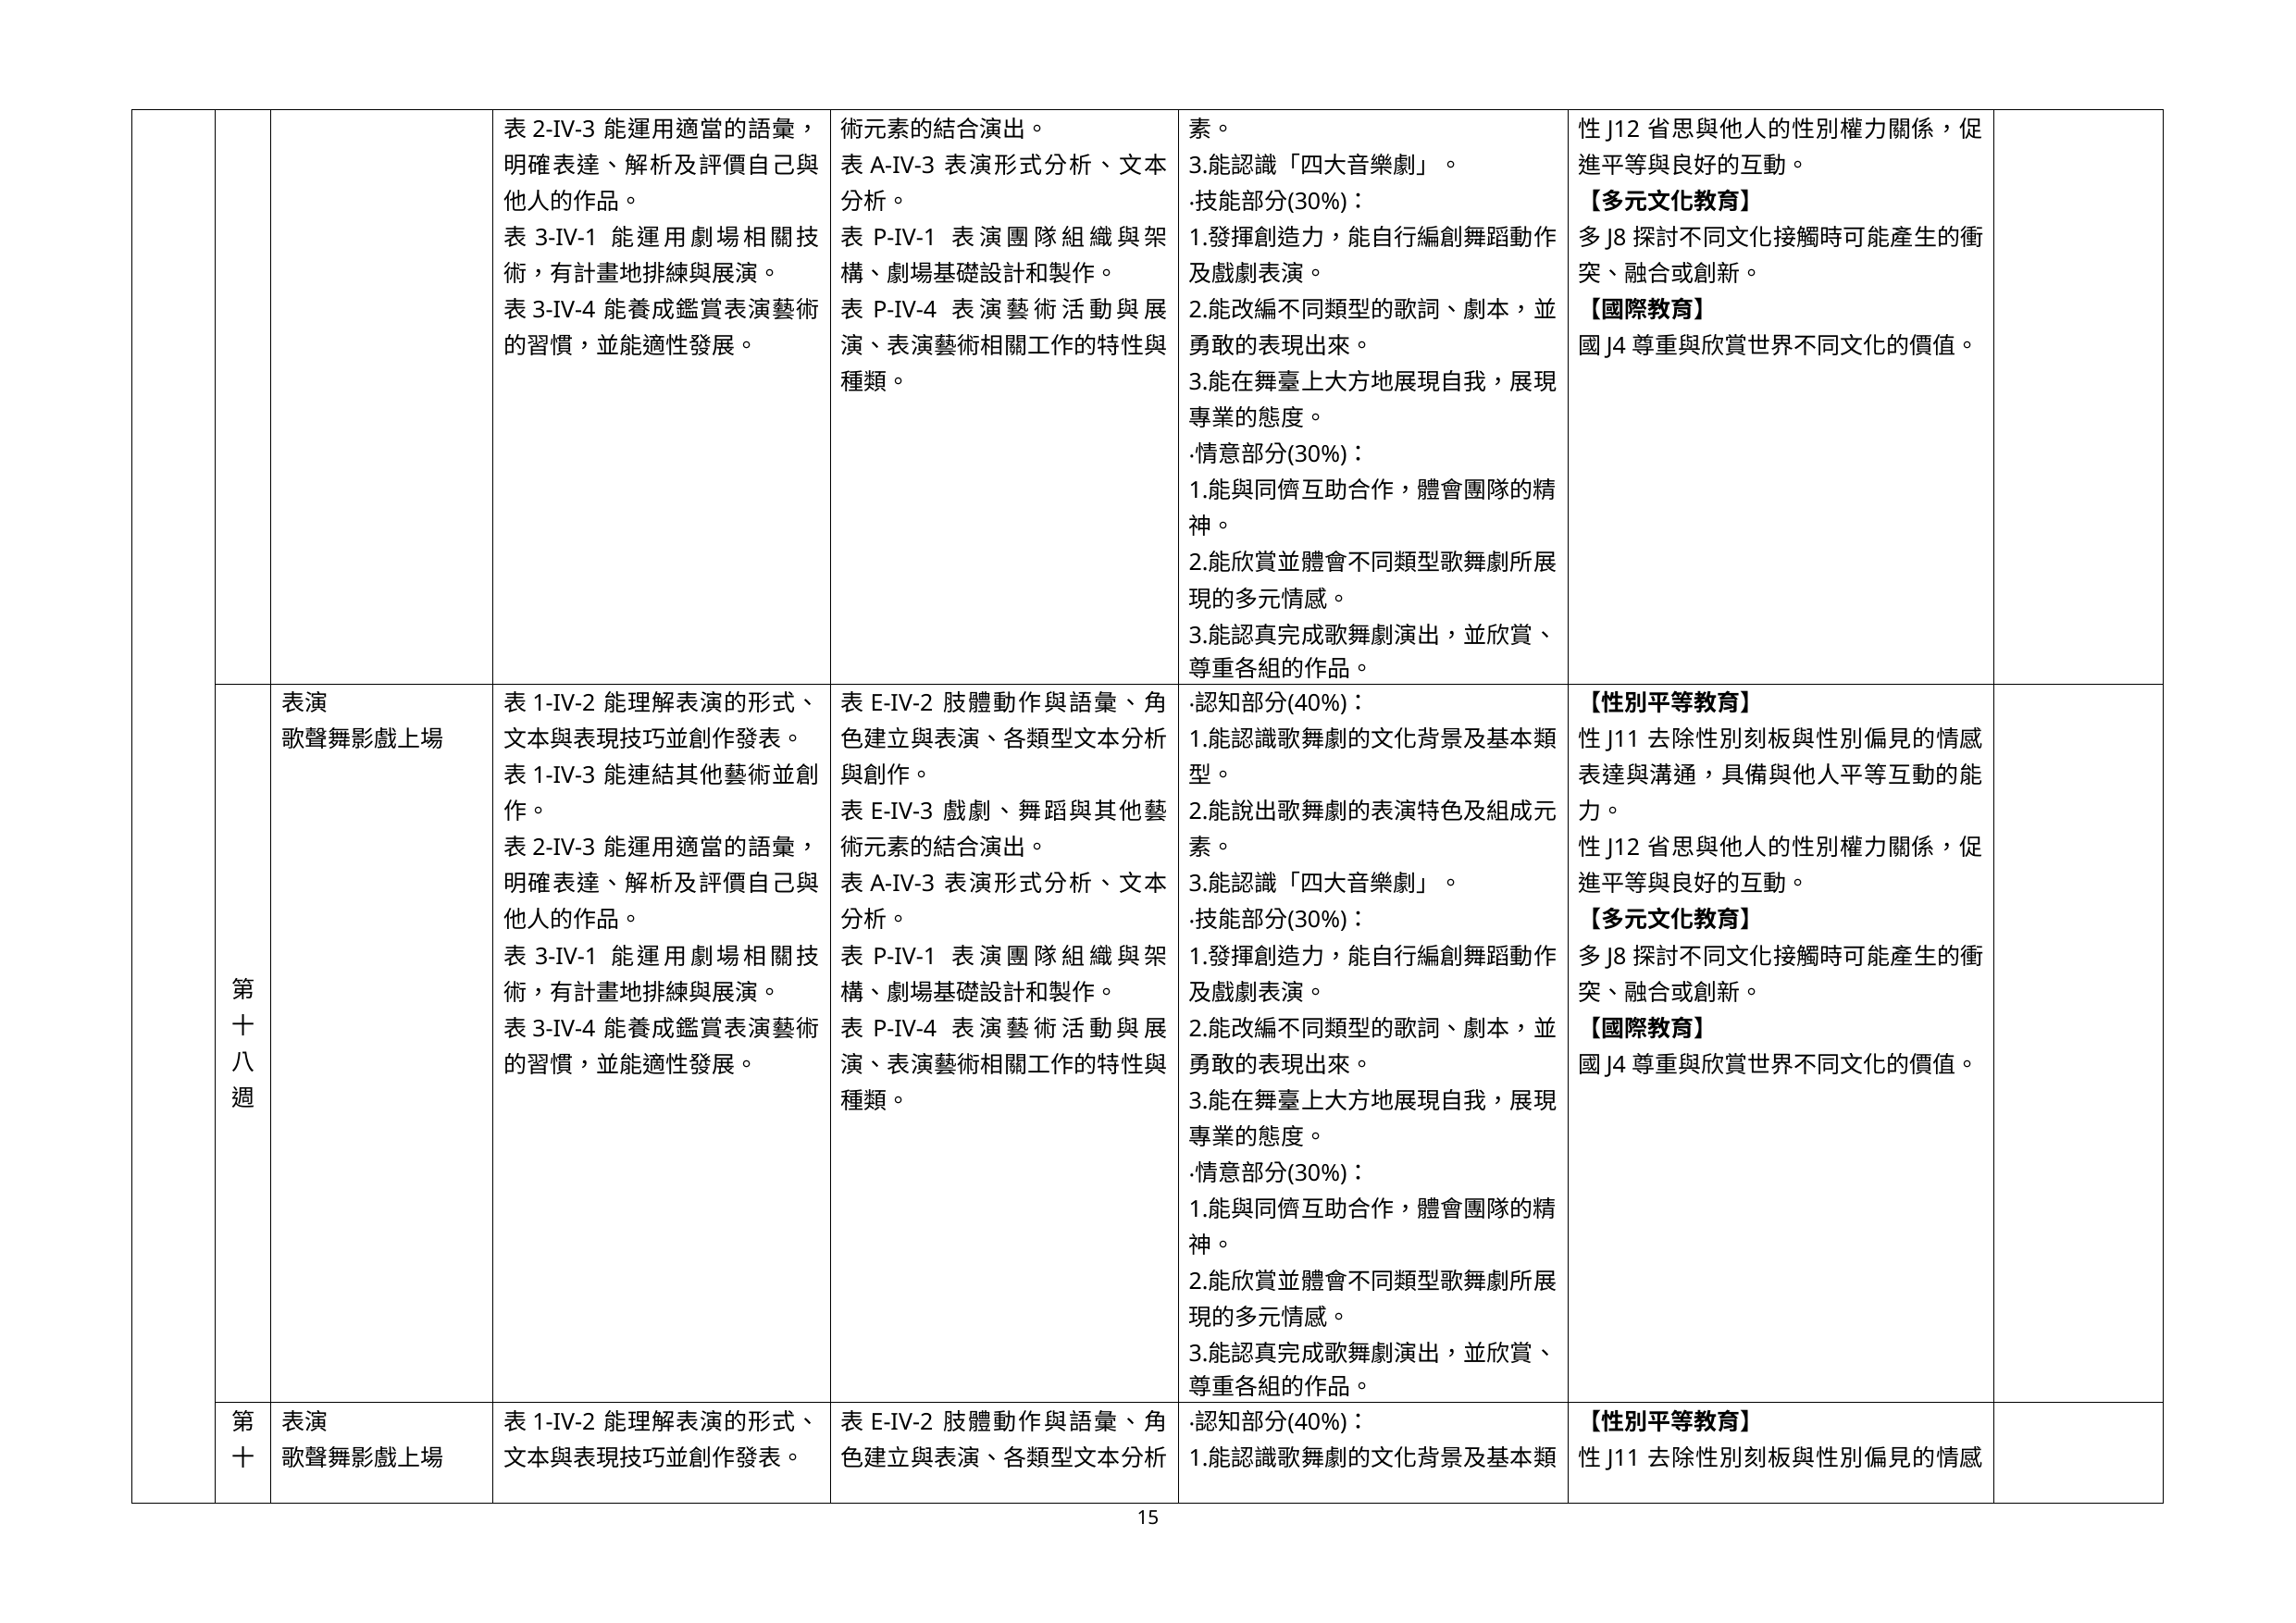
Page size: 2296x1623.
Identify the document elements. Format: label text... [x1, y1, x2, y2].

table_cell 表E-IV-2 肢體動作與語彙、角色建立與表演、各類型文本分析 [831, 1403, 1178, 1503]
table_cell 性J12 省思與他人的性別權力關係，促進平等與良好的互動。 【多元文化教育】 多J8 探討不同文化接觸時可能產生的衝突、融合或創新。 【國際教育】 國J4 尊重與欣賞世界不同文化的價值。 [1569, 110, 1993, 683]
table_cell ‧認知部分(40%)： 1.能認識歌舞劇的文化背景及基本類型。 2.能說出歌舞劇的表演特色及組成元素。 3.能認識「四大音樂劇」。 ‧技能部分(30%)： 1.發揮創造力，能自行編創舞蹈動作及戲劇表演。 2.能改編不同類型的歌詞、劇本，並勇敢的表現出來。 3.能在舞臺上大方地展現自我，展現專業的態度。 ‧情意部分(30%)： 1.能與同儕互助合作，體會團隊的精神。 2.能欣賞並體會不同類型歌舞劇所展現的多元情感。 3.能認真完成歌舞劇演出，並欣賞、尊重各組的作品。 [1179, 685, 1568, 1402]
table_cell [1994, 685, 2163, 1402]
table_cell 表1-IV-2 能理解表演的形式、文本與表現技巧並創作發表。 表1-IV-3 能連結其他藝術並創作。 表2-IV-3 能運用適當的語彙，明確表達、解析及評價自己與他人的作品。 表3-IV-1 能運用劇場相關技術，有計畫地排練與展演。 表3-IV-4 能養成鑑賞表演藝術的習慣，並能適性發展。 [493, 685, 830, 1402]
table_cell 【性別平等教育】 性J11 去除性別刻板與性別偏見的情感表達與溝通，具備與他人平等互動的能力。 性J12 省思與他人的性別權力關係，促進平等與良好的互動。 【多元文化教育】 多J8 探討不同文化接觸時可能產生的衝突、融合或創新。 【國際教育】 國J4 尊重與欣賞世界不同文化的價值。 [1569, 685, 1993, 1402]
table_cell 表演 歌聲舞影戲上場 [271, 1403, 492, 1503]
table_cell [216, 110, 270, 683]
table_cell 表2-IV-3 能運用適當的語彙，明確表達、解析及評價自己與他人的作品。 表3-IV-1 能運用劇場相關技術，有計畫地排練與展演。 表3-IV-4 能養成鑑賞表演藝術的習慣，並能適性發展。 [493, 110, 830, 683]
table_cell 素。 3.能認識「四大音樂劇」。 ‧技能部分(30%)： 1.發揮創造力，能自行編創舞蹈動作及戲劇表演。 2.能改編不同類型的歌詞、劇本，並勇敢的表現出來。 3.能在舞臺上大方地展現自我，展現專業的態度。 ‧情意部分(30%)： 1.能與同儕互助合作，體會團隊的精神。 2.能欣賞並體會不同類型歌舞劇所展現的多元情感。 3.能認真完成歌舞劇演出，並欣賞、尊重各組的作品。 [1179, 110, 1568, 683]
table_cell 【性別平等教育】 性J11 去除性別刻板與性別偏見的情感 [1569, 1403, 1993, 1503]
table_cell 第十 [216, 1403, 270, 1503]
table_cell 表E-IV-2 肢體動作與語彙、角色建立與表演、各類型文本分析與創作。 表E-IV-3 戲劇、舞蹈與其他藝術元素的結合演出。 表A-IV-3 表演形式分析、文本分析。 表P-IV-1 表演團隊組織與架構、劇場基礎設計和製作。 表P-IV-4 表演藝術活動與展演、表演藝術相關工作的特性與種類。 [831, 685, 1178, 1402]
table_cell ‧認知部分(40%)： 1.能認識歌舞劇的文化背景及基本類 [1179, 1403, 1568, 1503]
table_cell 術元素的結合演出。 表A-IV-3 表演形式分析、文本分析。 表P-IV-1 表演團隊組織與架構、劇場基礎設計和製作。 表P-IV-4 表演藝術活動與展演、表演藝術相關工作的特性與種類。 [831, 110, 1178, 683]
table_cell 表演 歌聲舞影戲上場 [271, 685, 492, 1402]
table_cell [1994, 110, 2163, 683]
table_cell [271, 110, 492, 683]
table_cell [1994, 1403, 2163, 1503]
table_cell 表1-IV-2 能理解表演的形式、文本與表現技巧並創作發表。 [493, 1403, 830, 1503]
table_cell 第十八週 [216, 685, 270, 1402]
